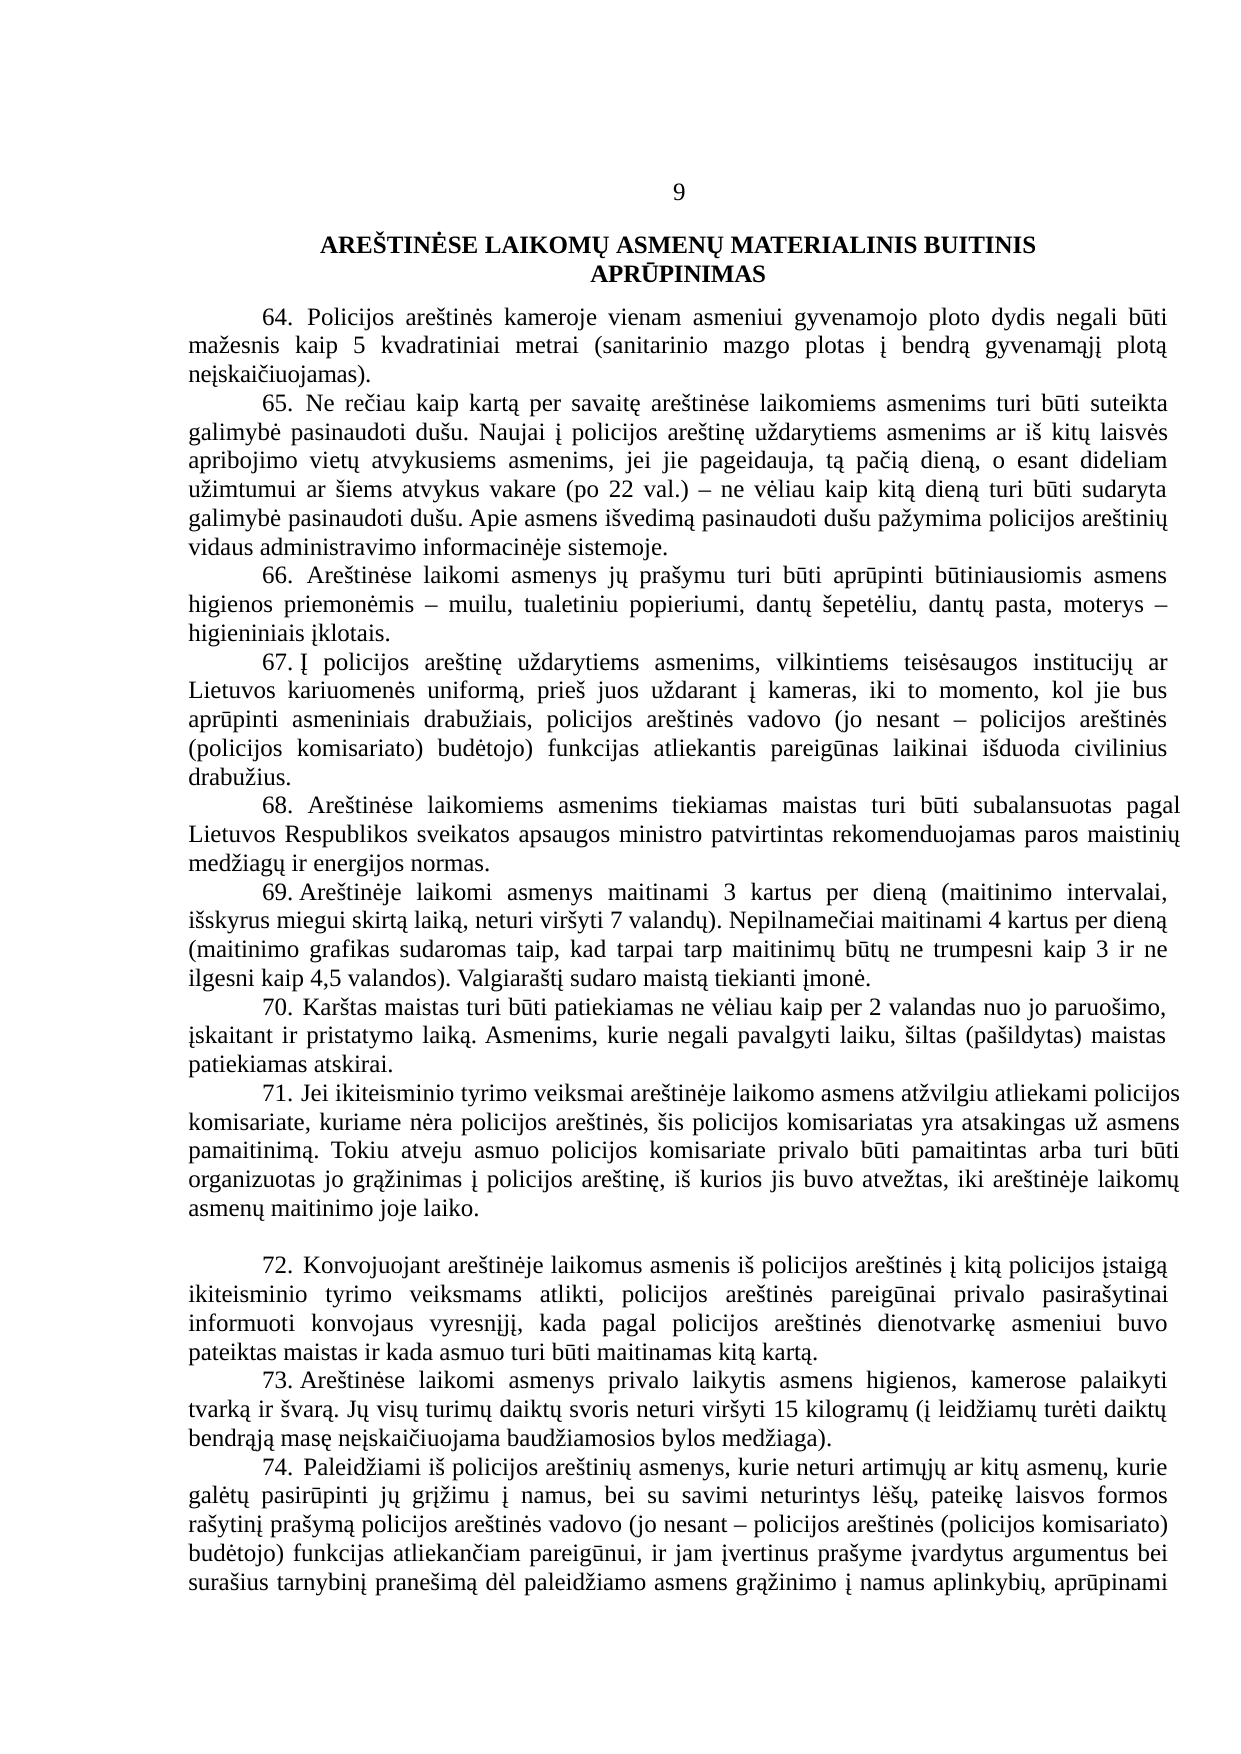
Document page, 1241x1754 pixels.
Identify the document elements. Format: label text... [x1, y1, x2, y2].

text 69. Areštinėje laikomi asmenys maitinami 3 kartus per dieną (maitinimo intervalai, išskyrus miegui skirtą laiką, neturi viršyti 7 valandų). Nepilnamečiai maitinami 4 kartus per dieną (maitinimo grafikas sudaromas taip, kad tarpai tarp maitinimų būtų ne trumpesni kaip 3 ir ne ilgesni kaip 4,5 valandos). Valgiaraštį sudaro maistą tiekianti įmonė. [188, 877, 1168, 992]
text 64. Policijos areštinės kameroje vienam asmeniui gyvenamojo ploto dydis negali būti mažesnis kaip 5 kvadratiniai metrai (sanitarinio mazgo plotas į bendrą gyvenamąjį plotą neįskaičiuojamas). [188, 302, 1168, 388]
text 65. Ne rečiau kaip kartą per savaitę areštinėse laikomiems asmenims turi būti suteikta galimybė pasinaudoti dušu. Naujai į policijos areštinę uždarytiems asmenims ar iš kitų laisvės apribojimo vietų atvykusiems asmenims, jei jie pageidauja, tą pačią dieną, o esant dideliam užimtumui ar šiems atvykus vakare (po 22 val.) – ne vėliau kaip kitą dieną turi būti sudaryta galimybė pasinaudoti dušu. Apie asmens išvedimą pasinaudoti dušu pažymima policijos areštinių vidaus administravimo informacinėje sistemoje. [188, 388, 1169, 561]
text 73. Areštinėse laikomi asmenys privalo laikytis asmens higienos, kamerose palaikyti tvarką ir švarą. Jų visų turimų daiktų svoris neturi viršyti 15 kilogramų (į leidžiamų turėti daiktų bendrąją masę neįskaičiuojama baudžiamosios bylos medžiaga). [188, 1366, 1168, 1452]
text AREŠTINĖSE LAIKOMŲ ASMENŲ MATERIALINIS BUITINIS APRŪPINIMAS [242, 230, 1115, 287]
text 72. Konvojuojant areštinėje laikomus asmenis iš policijos areštinės į kitą policijos įstaigą ikiteisminio tyrimo veiksmams atlikti, policijos areštinės pareigūnai privalo pasirašytinai informuoti konvojaus vyresnįjį, kada pagal policijos areštinės dienotvarkę asmeniui buvo pateiktas maistas ir kada asmuo turi būti maitinamas kitą kartą. [188, 1251, 1169, 1366]
text 70. Karštas maistas turi būti patiekiamas ne vėliau kaip per 2 valandas nuo jo paruošimo, įskaitant ir pristatymo laiką. Asmenims, kurie negali pavalgyti laiku, šiltas (pašildytas) maistas patiekiamas atskirai. [188, 992, 1168, 1078]
text 74. Paleidžiami iš policijos areštinių asmenys, kurie neturi artimųjų ar kitų asmenų, kurie galėtų pasirūpinti jų grįžimu į namus, bei su savimi neturintys lėšų, pateikę laisvos formos rašytinį prašymą policijos areštinės vadovo (jo nesant – policijos areštinės (policijos komisariato) budėtojo) funkcijas atliekančiam pareigūnui, ir jam įvertinus prašyme įvardytus argumentus bei surašius tarnybinį pranešimą dėl paleidžiamo asmens grąžinimo į namus aplinkybių, aprūpinami [188, 1452, 1169, 1596]
text 66. Areštinėse laikomi asmenys jų prašymu turi būti aprūpinti būtiniausiomis asmens higienos priemonėmis – muilu, tualetiniu popieriumi, dantų šepetėliu, dantų pasta, moterys – higieniniais įklotais. [188, 561, 1168, 647]
text 68. Areštinėse laikomiems asmenims tiekiamas maistas turi būti subalansuotas pagal Lietuvos Respublikos sveikatos apsaugos ministro patvirtintas rekomenduojamas paros maistinių medžiagų ir energijos normas. [188, 791, 1181, 877]
text 71. Jei ikiteisminio tyrimo veiksmai areštinėje laikomo asmens atžvilgiu atliekami policijos komisariate, kuriame nėra policijos areštinės, šis policijos komisariatas yra atsakingas už asmens pamaitinimą. Tokiu atveju asmuo policijos komisariate privalo būti pamaitintas arba turi būti organizuotas jo grąžinimas į policijos areštinę, iš kurios jis buvo atvežtas, iki areštinėje laikomų asmenų maitinimo joje laiko. [188, 1078, 1181, 1222]
text 67. Į policijos areštinę uždarytiems asmenims, vilkintiems teisėsaugos institucijų ar Lietuvos kariuomenės uniformą, prieš juos uždarant į kameras, iki to momento, kol jie bus aprūpinti asmeniniais drabužiais, policijos areštinės vadovo (jo nesant – policijos areštinės (policijos komisariato) budėtojo) funkcijas atliekantis pareigūnas laikinai išduoda civilinius drabužius. [188, 647, 1168, 791]
